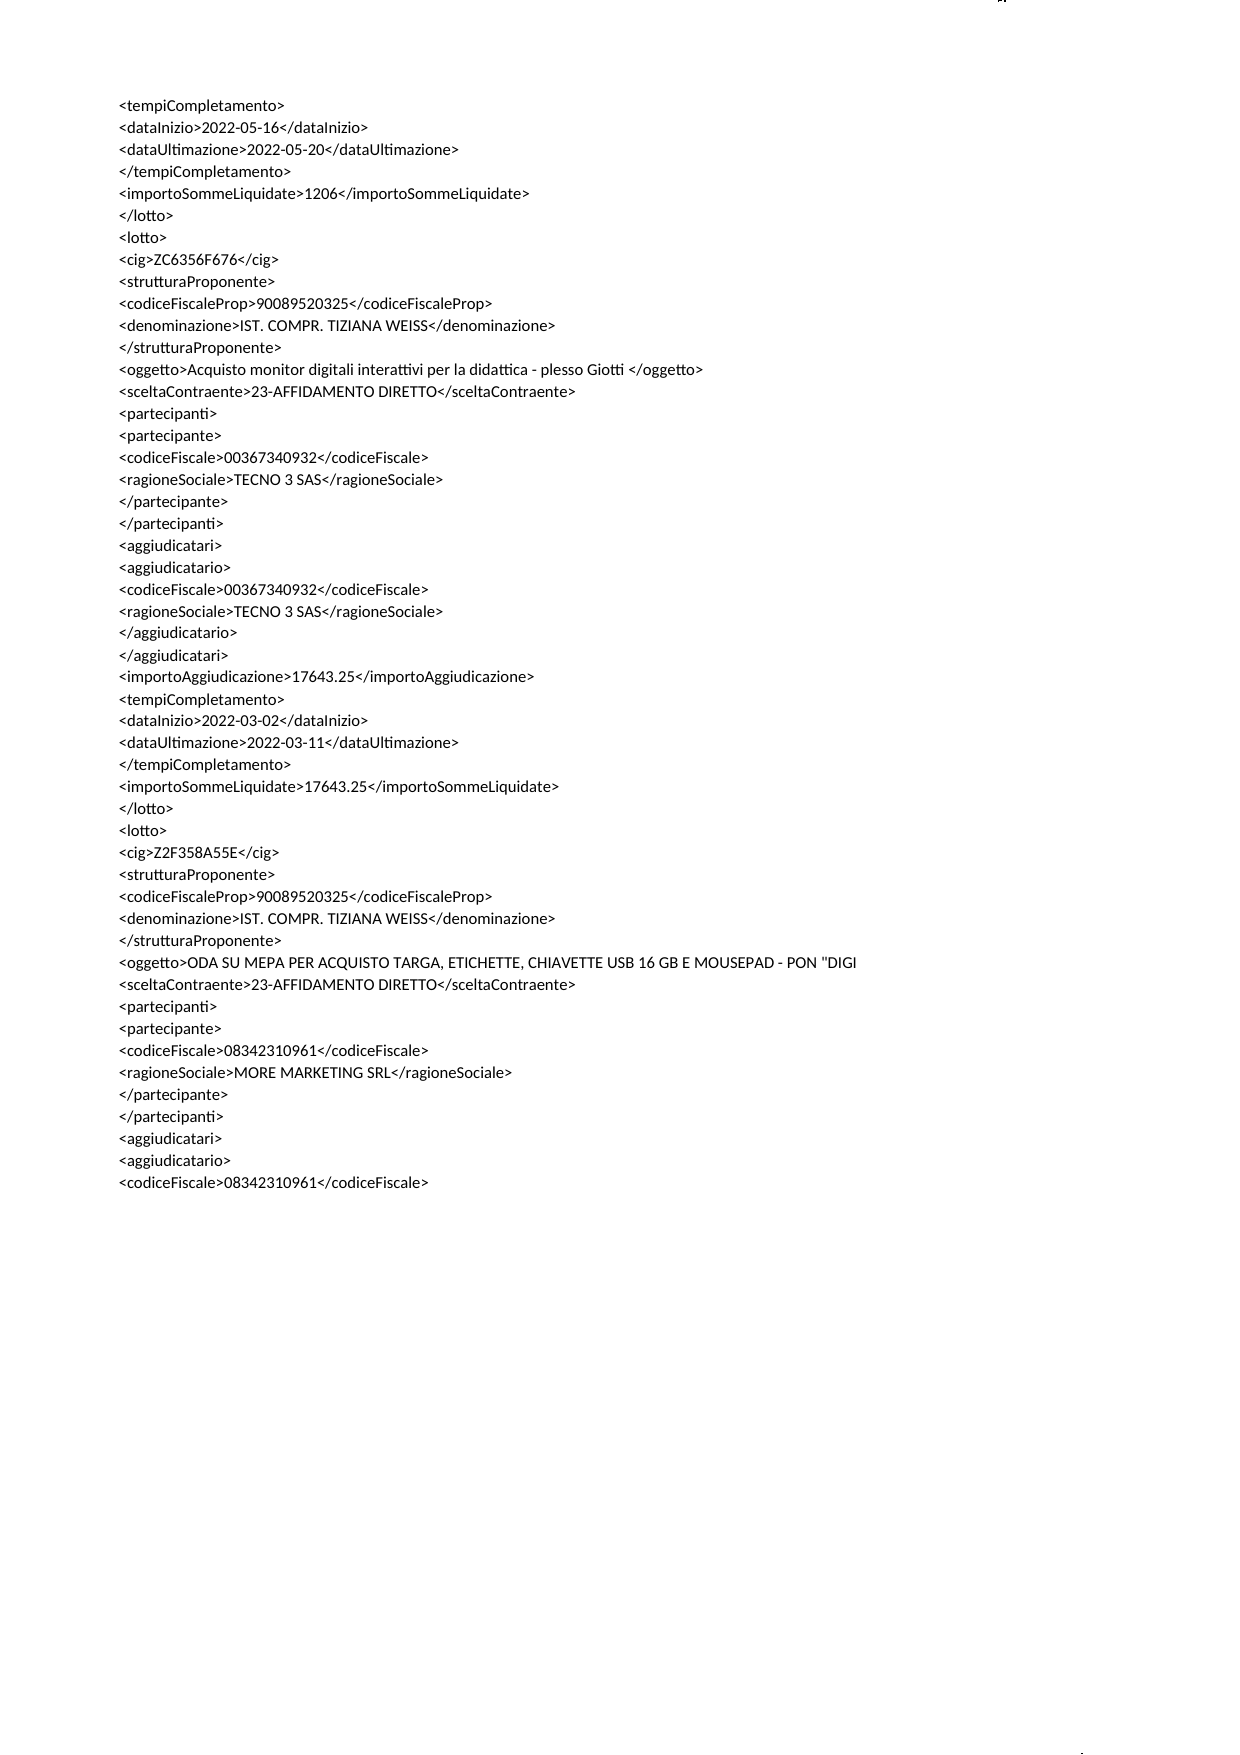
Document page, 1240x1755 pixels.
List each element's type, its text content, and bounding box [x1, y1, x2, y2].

text <dataUltimazione>2022-05-20</dataUltimazione> [118, 139, 993, 159]
text <codiceFiscale>08342310961</codiceFiscale> [118, 1040, 993, 1061]
text </strutturaProponente> [118, 931, 993, 951]
text <sceltaContraente>23-AFFIDAMENTO DIRETTO</sceltaContraente> [118, 381, 993, 401]
text <partecipanti> [118, 403, 993, 423]
text <dataInizio>2022-05-16</dataInizio> [118, 117, 993, 138]
text <tempiCompletamento> [118, 689, 993, 709]
text <strutturaProponente> [118, 271, 993, 291]
text </strutturaProponente> [118, 337, 993, 357]
text <codiceFiscale>00367340932</codiceFiscale> [118, 447, 993, 467]
text </tempiCompletamento> [118, 161, 993, 182]
text </aggiudicatario> [118, 623, 993, 643]
text <strutturaProponente> [118, 864, 993, 885]
text </partecipanti> [118, 513, 993, 533]
text <denominazione>IST. COMPR. TIZIANA WEISS</denominazione> [118, 908, 993, 929]
text <ragioneSociale>TECNO 3 SAS</ragioneSociale> [118, 469, 993, 489]
text <dataInizio>2022-03-02</dataInizio> [118, 711, 993, 731]
text <codiceFiscaleProp>90089520325</codiceFiscaleProp> [118, 293, 993, 313]
text </tempiCompletamento> [118, 755, 993, 775]
text <oggetto>ODA SU MEPA PER ACQUISTO TARGA, ETICHETTE, CHIAVETTE USB 16 GB E MOUSEPAD - PON "DIGI [118, 952, 993, 973]
text <tempiCompletamento> [118, 95, 993, 116]
text <aggiudicatario> [118, 1150, 993, 1171]
text <partecipante> [118, 1018, 993, 1039]
text </lotto> [118, 799, 993, 819]
text <importoAggiudicazione>17643.25</importoAggiudicazione> [118, 667, 993, 687]
text <denominazione>IST. COMPR. TIZIANA WEISS</denominazione> [118, 315, 993, 335]
text </partecipanti> [118, 1106, 993, 1127]
text <aggiudicatari> [118, 535, 993, 555]
text <aggiudicatari> [118, 1128, 993, 1149]
text <importoSommeLiquidate>17643.25</importoSommeLiquidate> [118, 777, 993, 797]
text </aggiudicatari> [118, 645, 993, 665]
text <ragioneSociale>MORE MARKETING SRL</ragioneSociale> [118, 1062, 993, 1083]
text <ragioneSociale>TECNO 3 SAS</ragioneSociale> [118, 601, 993, 621]
text </partecipante> [118, 1084, 993, 1105]
text <partecipante> [118, 425, 993, 445]
text <codiceFiscale>00367340932</codiceFiscale> [118, 579, 993, 599]
text <lotto> [118, 227, 993, 247]
text <cig>ZC6356F676</cig> [118, 249, 993, 269]
text <sceltaContraente>23-AFFIDAMENTO DIRETTO</sceltaContraente> [118, 974, 993, 995]
text <codiceFiscaleProp>90089520325</codiceFiscaleProp> [118, 887, 993, 907]
text <lotto> [118, 821, 993, 841]
text <aggiudicatario> [118, 557, 993, 577]
text <oggetto>Acquisto monitor digitali interattivi per la didattica - plesso Giotti </oggetto> [118, 359, 993, 379]
text <partecipanti> [118, 996, 993, 1017]
text <dataUltimazione>2022-03-11</dataUltimazione> [118, 733, 993, 753]
text </partecipante> [118, 491, 993, 511]
text </lotto> [118, 205, 993, 226]
text <codiceFiscale>08342310961</codiceFiscale> [118, 1172, 993, 1193]
text <importoSommeLiquidate>1206</importoSommeLiquidate> [118, 183, 993, 203]
text <cig>Z2F358A55E</cig> [118, 843, 993, 863]
